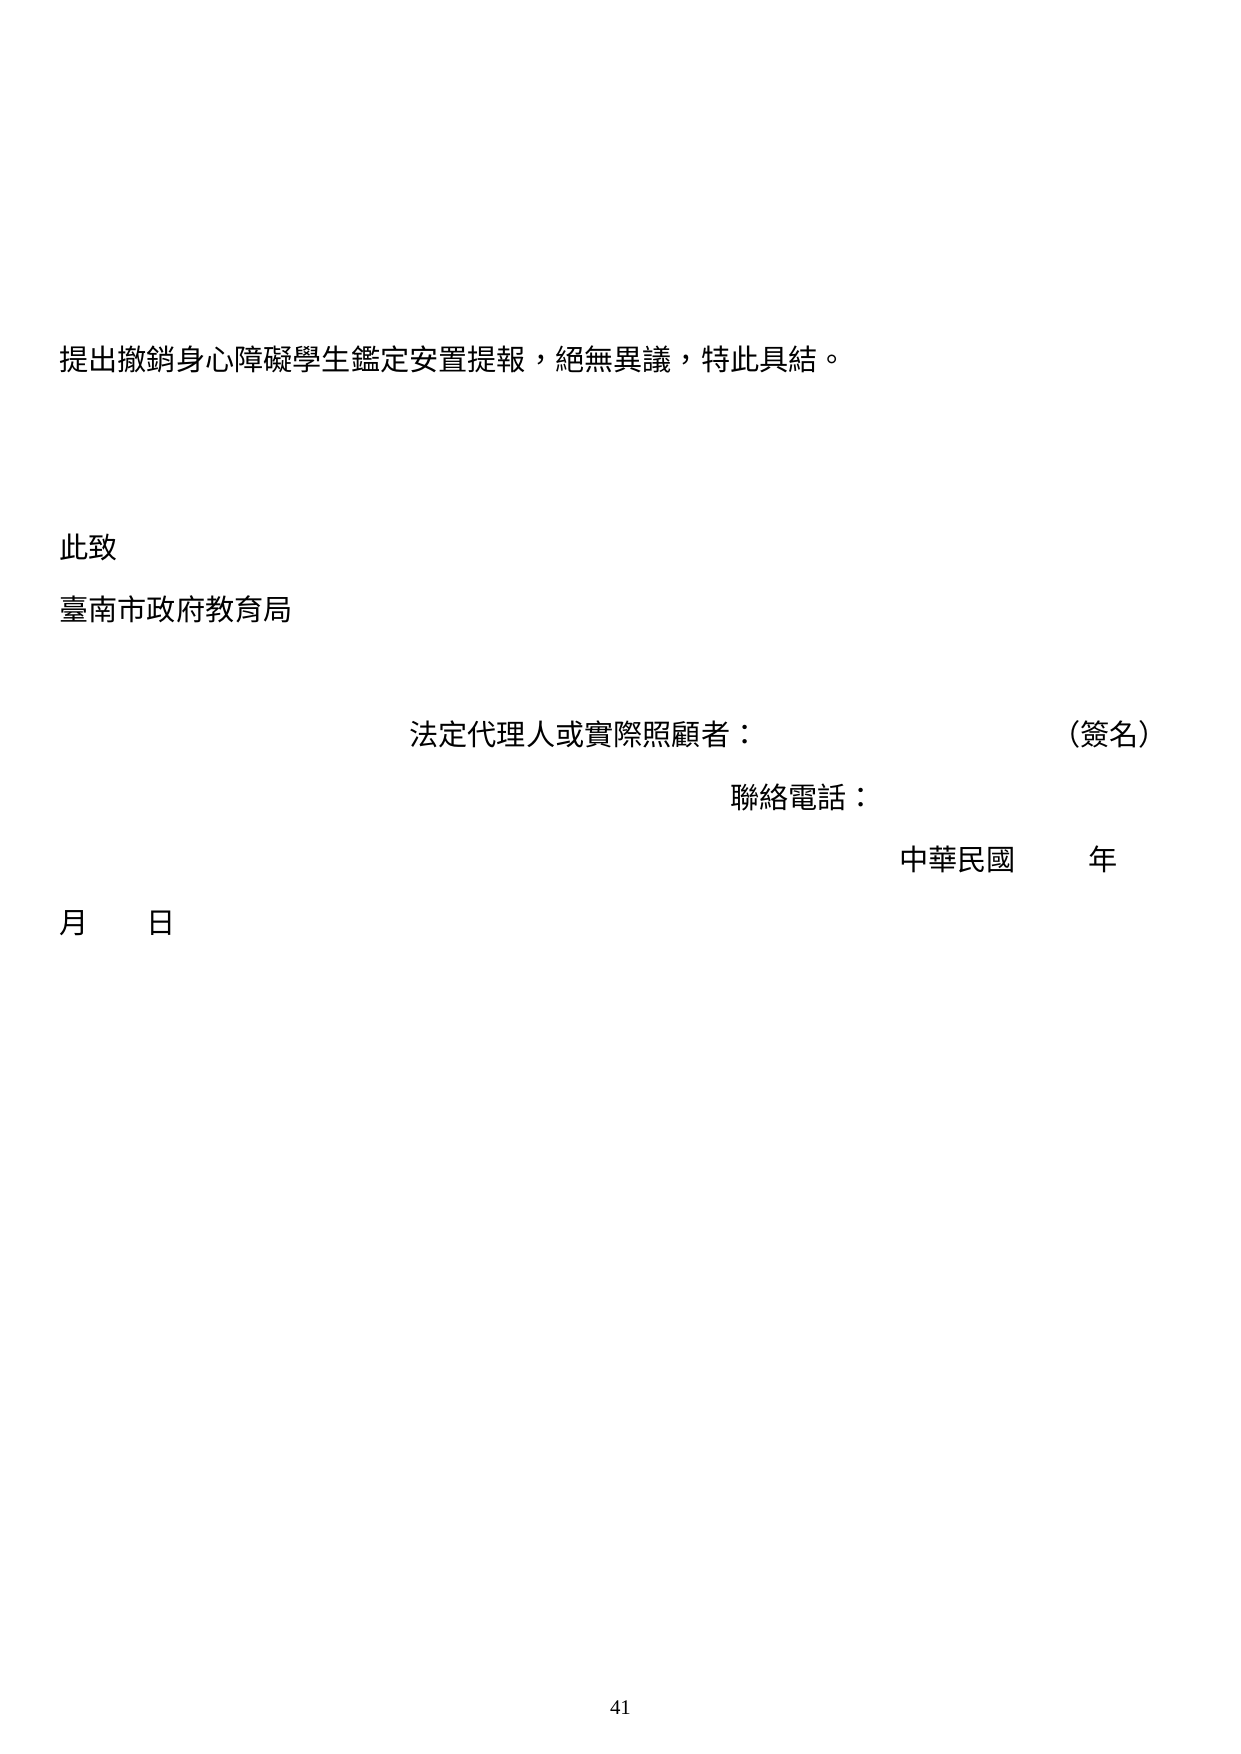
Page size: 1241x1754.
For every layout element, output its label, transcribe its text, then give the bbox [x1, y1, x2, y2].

text 聯絡電話： [59, 754, 1181, 816]
text 臺南市政府教育局 [59, 566, 1181, 629]
text 法定代理人或實際照顧者： （簽名） [59, 691, 1181, 754]
text 此致 [59, 504, 1181, 566]
text 中華民國 年 月 日 [59, 816, 1181, 941]
text 提出撤銷身心障礙學生鑑定安置提報，絕無異議，特此具結。 [59, 316, 1181, 379]
